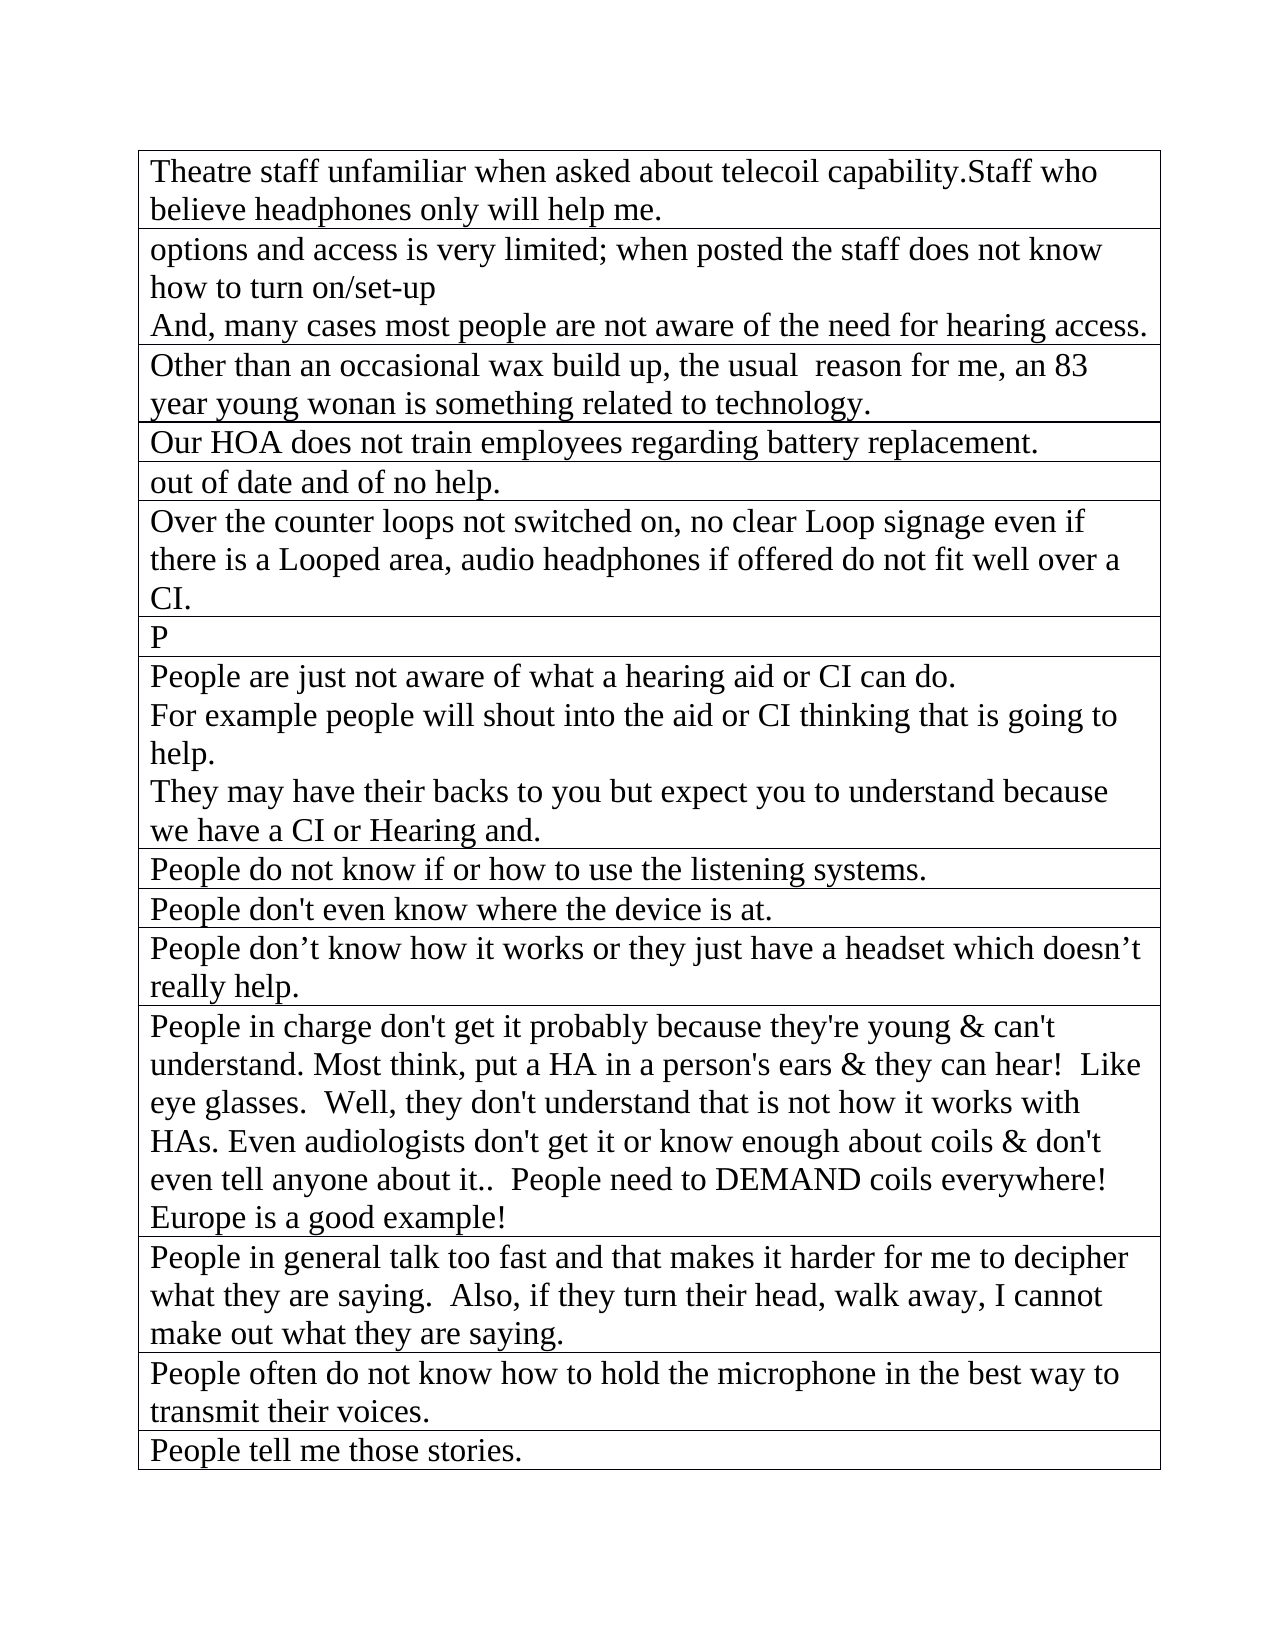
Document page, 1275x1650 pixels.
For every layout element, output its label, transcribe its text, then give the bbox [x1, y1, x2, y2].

table_cell P [139, 617, 1160, 656]
table_cell People tell me those stories. [139, 1431, 1160, 1469]
table_cell Over the counter loops not switched on, no clear Loop signage even if there is a Looped area, audio headphones if offered do not fit well over a CI. [139, 501, 1160, 616]
table_cell People in charge don't get it probably because they're young & can't understand. Most think, put a HA in a person's ears & they can hear! Like eye glasses. Well, they don't understand that is not how it works with HAs. Even audiologists don't get it or know enough about coils & don't even tell anyone about it.. People need to DEMAND coils everywhere! Europe is a good example! [139, 1006, 1160, 1236]
table_cell People don't even know where the device is at. [139, 889, 1160, 927]
table_cell People don’t know how it works or they just have a headset which doesn’t really help. [139, 928, 1160, 1005]
table_cell options and access is very limited; when posted the staff does not know how to turn on/set-up And, many cases most people are not aware of the need for hearing access. [139, 229, 1160, 344]
table_cell People often do not know how to hold the microphone in the best way to transmit their voices. [139, 1353, 1160, 1429]
table_cell People in general talk too fast and that makes it harder for me to decipher what they are saying. Also, if they turn their head, walk away, I cannot make out what they are saying. [139, 1237, 1160, 1352]
table_cell Our HOA does not train employees regarding battery replacement. [139, 423, 1160, 461]
table_cell People are just not aware of what a hearing aid or CI can do. For example people will shout into the aid or CI thinking that is going to help. They may have their backs to you but expect you to understand because we have a CI or Hearing and. [139, 657, 1160, 848]
table_cell Theatre staff unfamiliar when asked about telecoil capability.Staff who believe headphones only will help me. [139, 151, 1160, 228]
table_cell Other than an occasional wax build up, the usual reason for me, an 83 year young wonan is something related to technology. [139, 345, 1160, 421]
table_cell People do not know if or how to use the listening systems. [139, 849, 1160, 888]
table_cell out of date and of no help. [139, 462, 1160, 500]
